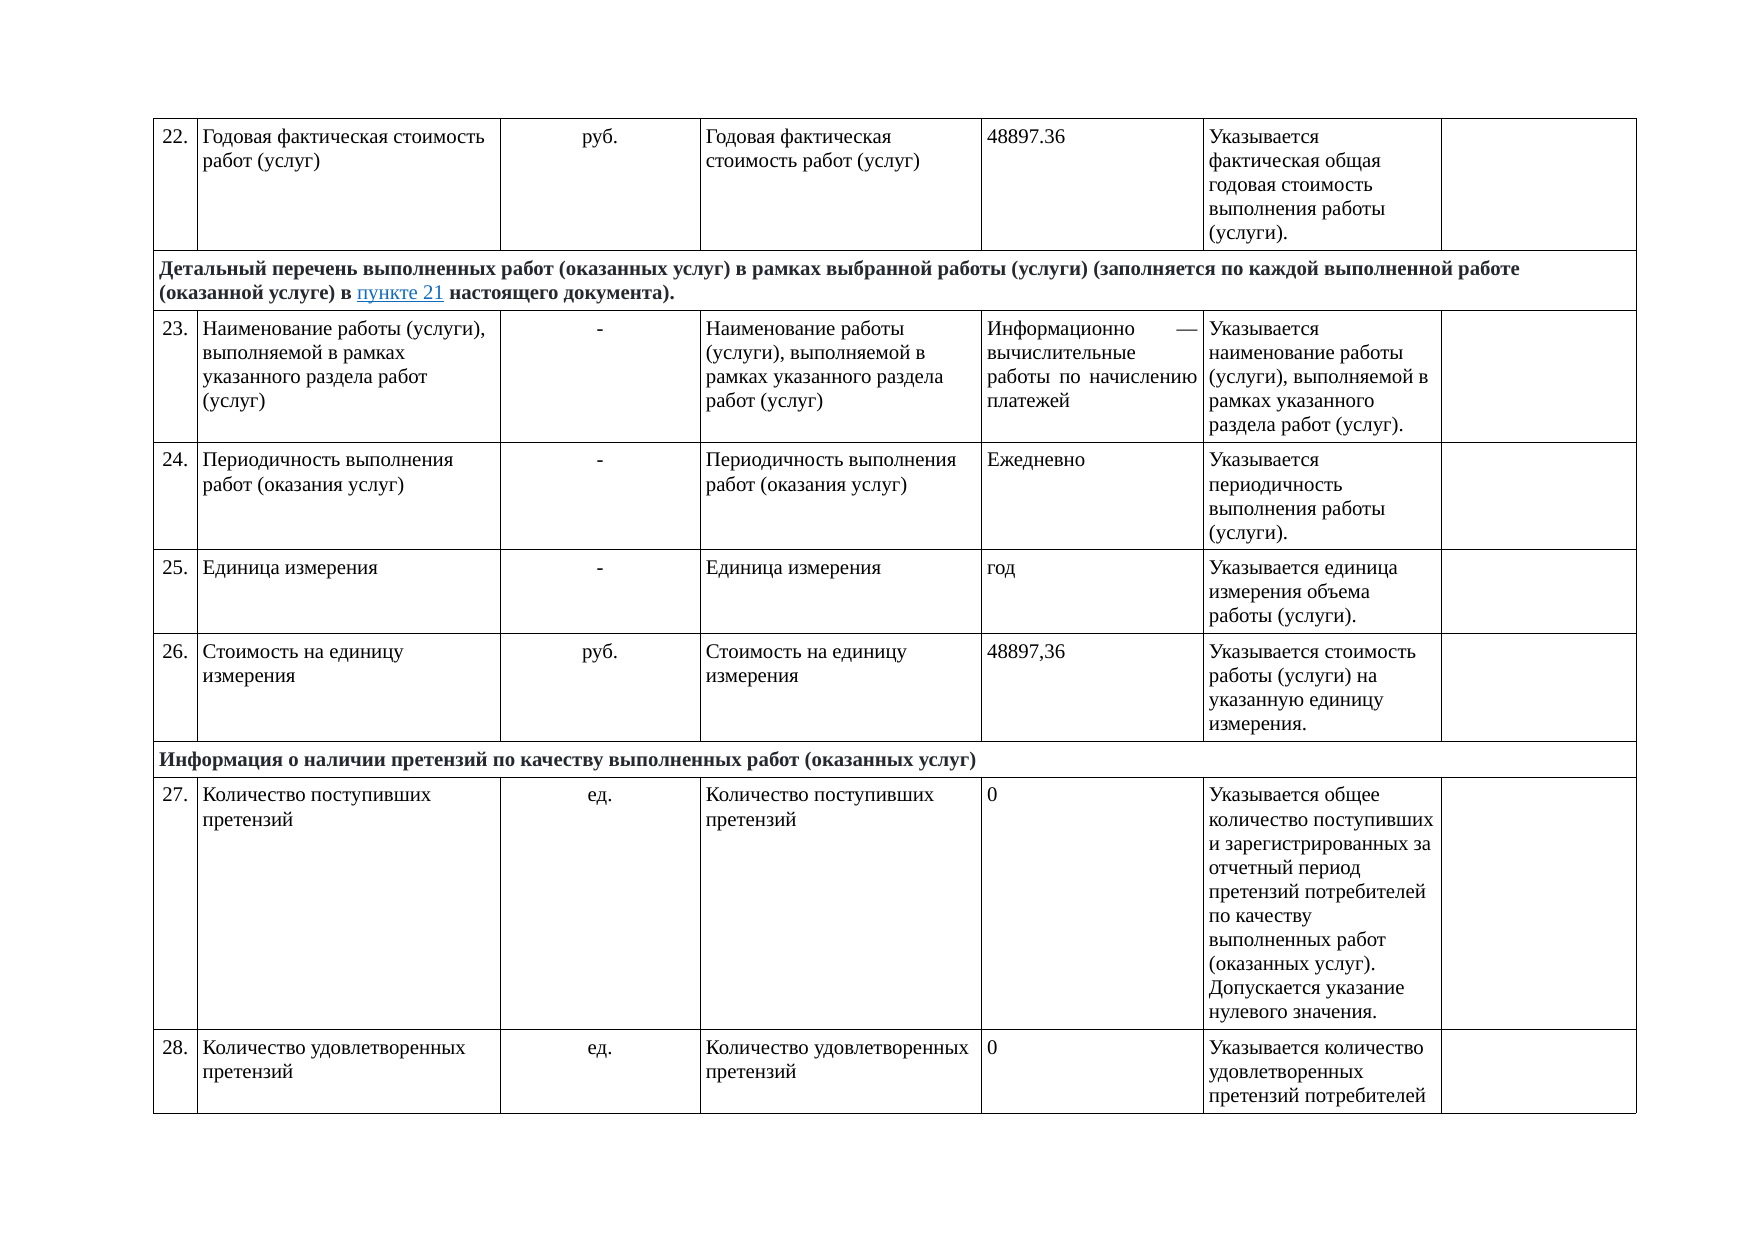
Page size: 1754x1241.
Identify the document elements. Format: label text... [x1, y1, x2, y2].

table_cell [1442, 119, 1636, 250]
table_cell Количество удовлетворенных претензий [198, 1030, 500, 1112]
table_cell Количество поступивших претензий [198, 778, 500, 1029]
table_cell Указывается общее количество поступивших и зарегистрированных за отчетный период претензий потребителей по качеству выполненных работ (оказанных услуг). Допускается указание нулевого значения. [1204, 778, 1441, 1029]
table_cell ед. [501, 1030, 700, 1112]
table_cell Указывается наименование работы (услуги), выполняемой в рамках указанного раздела работ (услуг). [1204, 311, 1441, 442]
table_cell Единица измерения [198, 550, 500, 633]
table_cell Годовая фактическая стоимость работ (услуг) [701, 119, 981, 250]
table_cell руб. [501, 634, 700, 741]
table_cell Информационно — вычислительные работы по начислению платежей [982, 311, 1203, 442]
table_cell 24. [154, 443, 197, 549]
table_cell Указывается фактическая общая годовая стоимость выполнения работы (услуги). [1204, 119, 1441, 250]
table_cell 0 [982, 778, 1203, 1029]
table_cell ед. [501, 778, 700, 1029]
table_cell Единица измерения [701, 550, 981, 633]
table_cell - [501, 311, 700, 442]
table_cell [1442, 778, 1636, 1029]
table_cell 26. [154, 634, 197, 741]
table_cell Стоимость на единицу измерения [198, 634, 500, 741]
table_cell Годовая фактическая стоимость работ (услуг) [198, 119, 500, 250]
table_cell Периодичность выполнения работ (оказания услуг) [198, 443, 500, 549]
table_cell [1442, 1030, 1636, 1112]
table_cell [1442, 550, 1636, 633]
table_cell Количество поступивших претензий [701, 778, 981, 1029]
table_cell - [501, 550, 700, 633]
table_cell Наименование работы (услуги), выполняемой в рамках указанного раздела работ (услуг) [701, 311, 981, 442]
table_cell руб. [501, 119, 700, 250]
table_cell Наименование работы (услуги), выполняемой в рамках указанного раздела работ (услуг) [198, 311, 500, 442]
table_cell 0 [982, 1030, 1203, 1112]
table_cell Ежедневно [982, 443, 1203, 549]
table_cell Детальный перечень выполненных работ (оказанных услуг) в рамках выбранной работы (услуги) (заполняется по каждой выполненной работе (оказанной услуге) в пункте 21 настоящего документа). [154, 251, 1636, 310]
table_cell [1442, 311, 1636, 442]
table_cell 27. [154, 778, 197, 1029]
table_cell Указывается периодичность выполнения работы (услуги). [1204, 443, 1441, 549]
table_cell 48897,36 [982, 119, 1203, 250]
table_cell 28. [154, 1030, 197, 1112]
table_cell Количество удовлетворенных претензий [701, 1030, 981, 1112]
table_cell [1442, 443, 1636, 549]
table_cell Указывается количество удовлетворенных претензий потребителей [1204, 1030, 1441, 1112]
table_cell [1442, 634, 1636, 741]
table_cell Указывается единица измерения объема работы (услуги). [1204, 550, 1441, 633]
table_cell 23. [154, 311, 197, 442]
table_cell Периодичность выполнения работ (оказания услуг) [701, 443, 981, 549]
table_cell год [982, 550, 1203, 633]
table_cell 22. [154, 119, 197, 250]
table_cell 25. [154, 550, 197, 633]
table_cell 48897,36 [982, 634, 1203, 741]
table_cell Указывается стоимость работы (услуги) на указанную единицу измерения. [1204, 634, 1441, 741]
table_cell - [501, 443, 700, 549]
table_cell Стоимость на единицу измерения [701, 634, 981, 741]
table_cell Информация о наличии претензий по качеству выполненных работ (оказанных услуг) [154, 742, 1636, 777]
